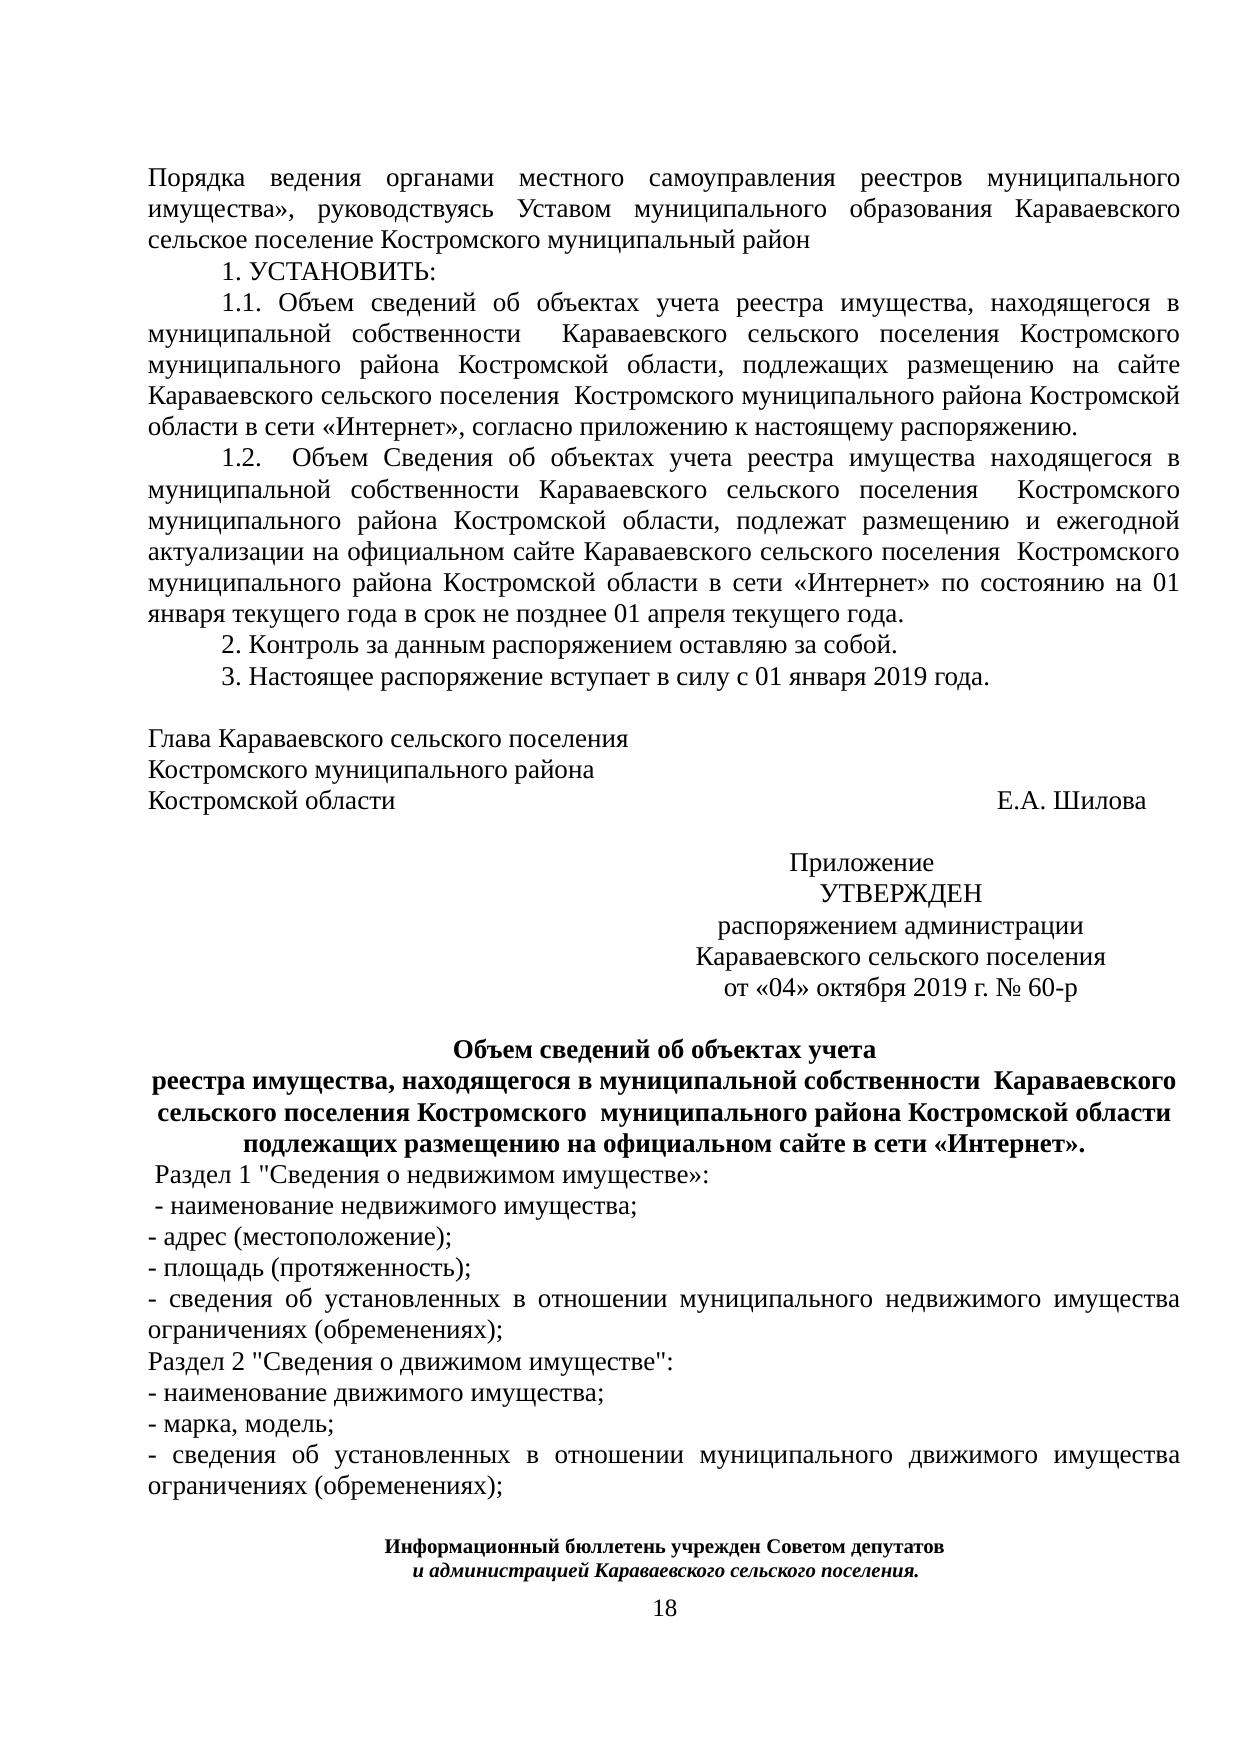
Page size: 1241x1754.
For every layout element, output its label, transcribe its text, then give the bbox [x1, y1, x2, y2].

text Раздел 2 "Сведения о движимом имуществе": [148, 1345, 1181, 1376]
text - наименование движимого имущества; [148, 1376, 1181, 1407]
text реестра имущества, находящегося в муниципальной собственности Караваевского сельского поселения Костромского муниципального района Костромской области подлежащих размещению на официальном сайте в сети «Интернет». [148, 1064, 1181, 1158]
text 1.2. Объем Сведения об объектах учета реестра имущества находящегося в муниципальной собственности Караваевского сельского поселения Костромского муниципального района Костромской области, подлежат размещению и ежегодной актуализации на официальном сайте Караваевского сельского поселения Костромского муниципального района Костромской области в сети «Интернет» по состоянию на 01 января текущего года в срок не позднее 01 апреля текущего года. [148, 442, 1181, 628]
text Глава Караваевского сельского поселения [148, 722, 1181, 753]
text распоряжением администрации [620, 909, 1181, 940]
text Раздел 1 "Сведения о недвижимом имуществе»: [148, 1158, 1181, 1189]
text - сведения об установленных в отношении муниципального недвижимого имущества ограничениях (обременениях); [148, 1282, 1181, 1345]
text Информационный бюллетень учрежден Советом депутатов [148, 1534, 1181, 1558]
text - площадь (протяженность); [148, 1251, 1181, 1282]
text - адрес (местоположение); [148, 1220, 1181, 1251]
text Объем сведений об объектах учета [148, 1033, 1181, 1064]
text от «04» октября 2019 г. № 60-р [620, 971, 1181, 1002]
text Костромского муниципального района [148, 753, 1181, 784]
text 1.1. Объем сведений об объектах учета реестра имущества, находящегося в муниципальной собственности Караваевского сельского поселения Костромского муниципального района Костромской области, подлежащих размещению на сайте Караваевского сельского поселения Костромского муниципального района Костромской области в сети «Интернет», согласно приложению к настоящему распоряжению. [148, 286, 1181, 442]
text Порядка ведения органами местного самоуправления реестров муниципального имущества», руководствуясь Уставом муниципального образования Караваевского сельское поселение Костромского муниципальный район [148, 161, 1181, 255]
text УТВЕРЖДЕН [620, 878, 1181, 909]
text - наименование недвижимого имущества; [148, 1189, 1181, 1220]
text 3. Настоящее распоряжение вступает в силу с 01 января 2019 года. [148, 659, 1181, 691]
text 1. УСТАНОВИТЬ: [148, 255, 1181, 286]
text и администрацией Караваевского сельского поселения. [148, 1558, 1181, 1582]
text Костромской области Е.А. Шилова [148, 784, 1181, 815]
text - марка, модель; [148, 1407, 1181, 1438]
text Приложение [620, 846, 1181, 878]
text - сведения об установленных в отношении муниципального движимого имущества ограничениях (обременениях); [148, 1438, 1181, 1501]
text Караваевского сельского поселения [620, 940, 1181, 971]
text 2. Контроль за данным распоряжением оставляю за собой. [148, 628, 1181, 659]
